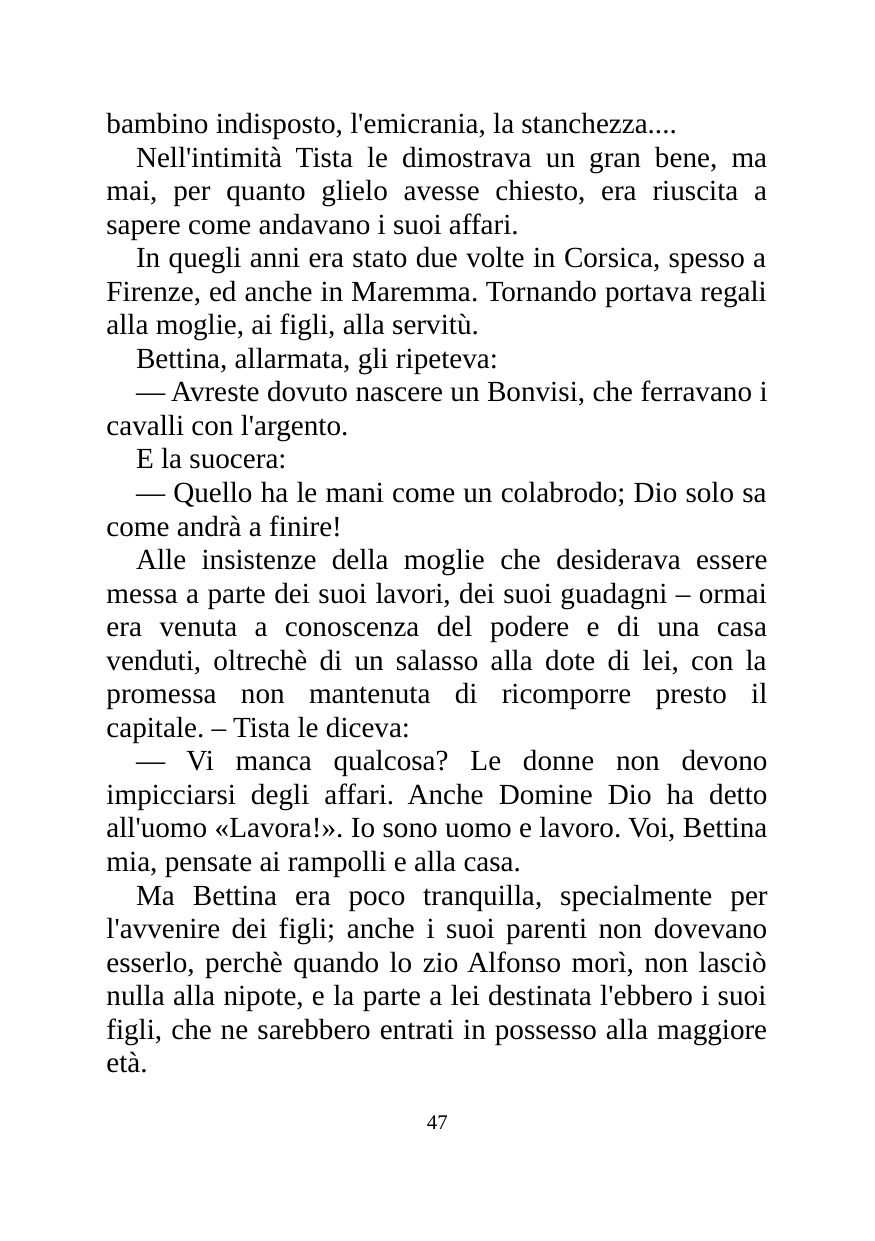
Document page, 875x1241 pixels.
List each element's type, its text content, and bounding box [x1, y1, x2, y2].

text Nell'intimità Tista le dimostrava un gran bene, ma mai, per quanto glielo avesse chiesto, era riuscita a sapere come andavano i suoi affari. [106, 140, 768, 240]
text In quegli anni era stato due volte in Corsica, spesso a Firenze, ed anche in Maremma. Tornando portava regali alla moglie, ai figli, alla servitù. [106, 240, 768, 341]
text — Quello ha le mani come un colabrodo; Dio solo sa come andrà a finire! [106, 475, 768, 542]
text bambino indisposto, l'emicrania, la stanchezza.... [106, 106, 768, 140]
text Alle insistenze della moglie che desiderava essere messa a parte dei suoi lavori, dei suoi guadagni – ormai era venuta a conoscenza del podere e di una casa venduti, oltrechè di un salasso alla dote di lei, con la promessa non mantenuta di ricomporre presto il capitale. – Tista le diceva: [106, 542, 768, 743]
text E la suocera: [106, 442, 768, 475]
text — Avreste dovuto nascere un Bonvisi, che ferravano i cavalli con l'argento. [106, 374, 768, 442]
text Bettina, allarmata, gli ripeteva: [106, 341, 768, 374]
text — Vi manca qualcosa? Le donne non devono impicciarsi degli affari. Anche Domine Dio ha detto all'uomo «Lavora!». Io sono uomo e lavoro. Voi, Bettina mia, pensate ai rampolli e alla casa. [106, 743, 768, 878]
text Ma Bettina era poco tranquilla, specialmente per l'avvenire dei figli; anche i suoi parenti non dovevano esserlo, perchè quando lo zio Alfonso morì, non lasciò nulla alla nipote, e la parte a lei destinata l'ebbero i suoi figli, che ne sarebbero entrati in possesso alla maggiore età. [106, 878, 768, 1079]
